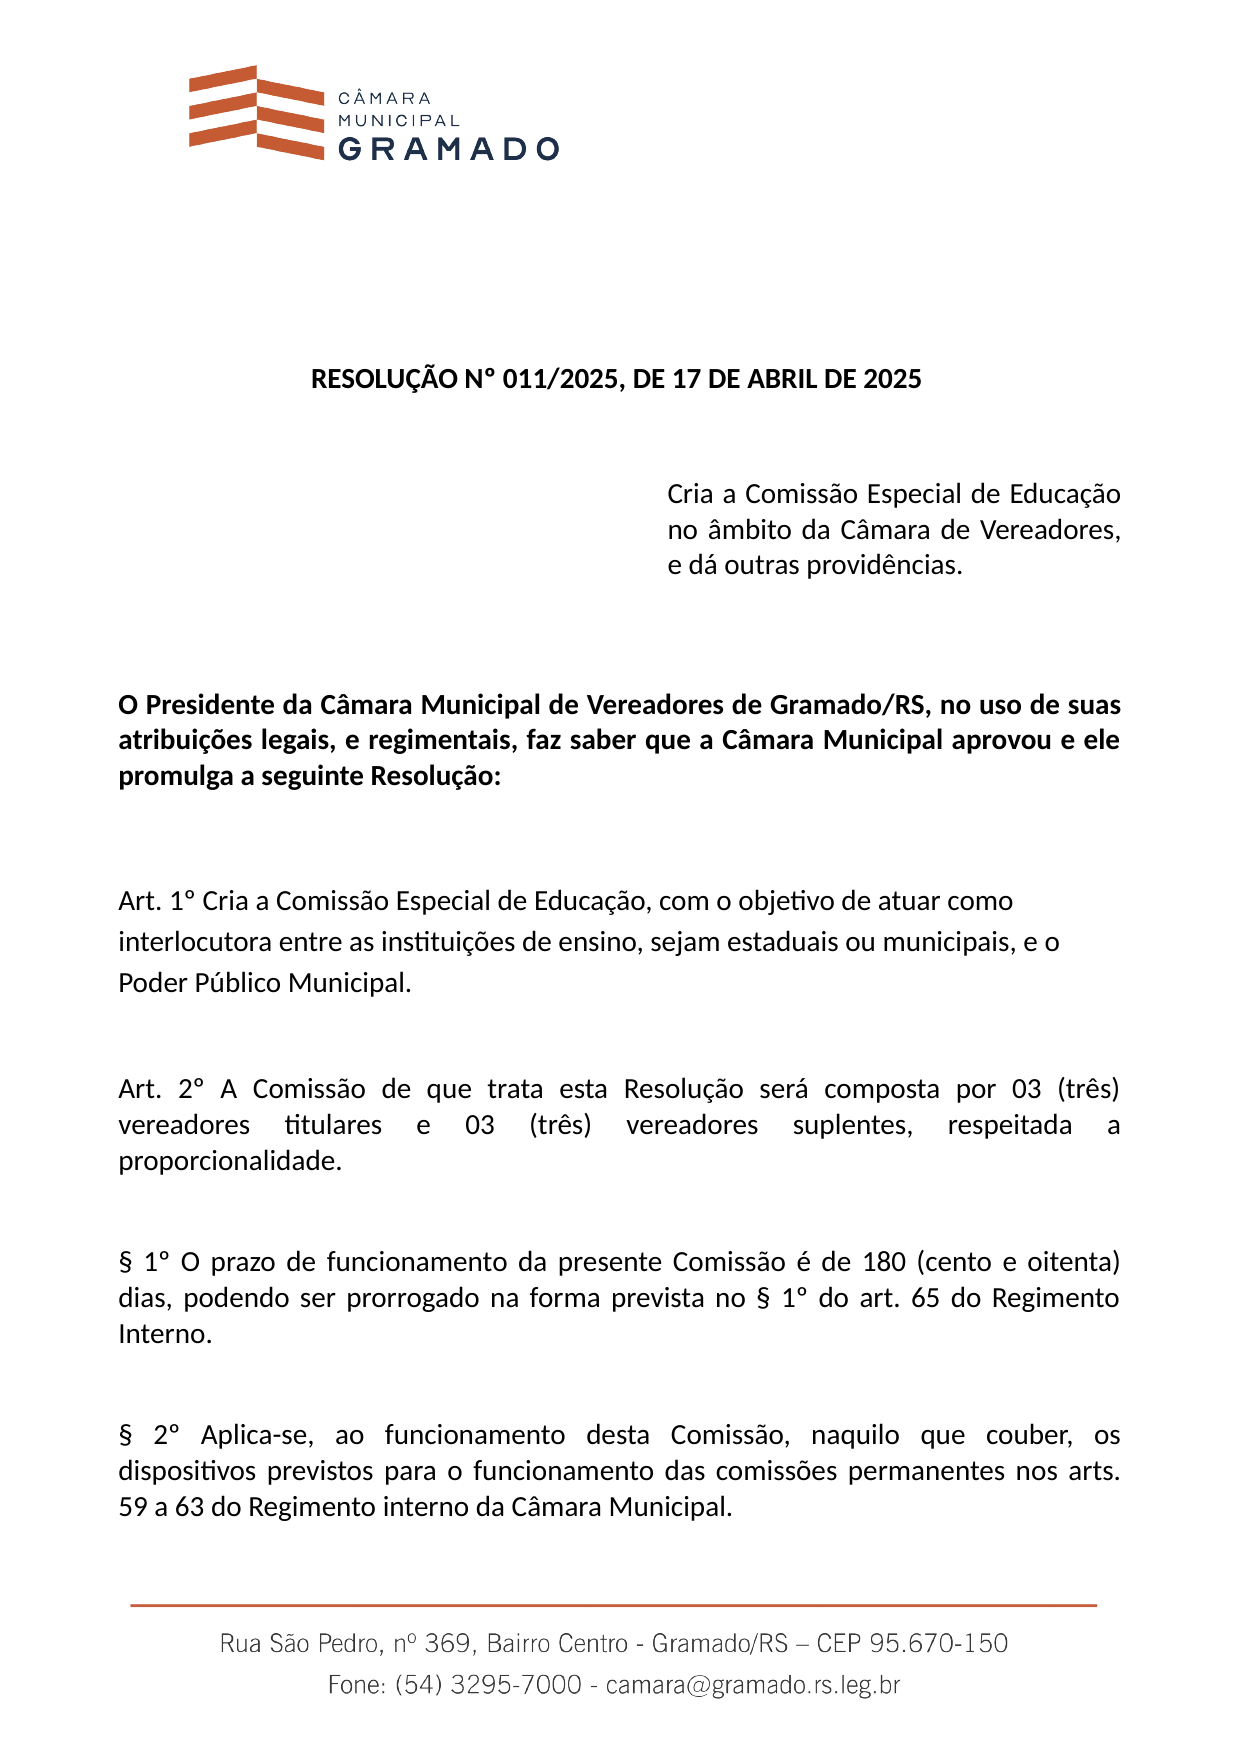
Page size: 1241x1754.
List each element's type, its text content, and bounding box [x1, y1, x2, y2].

text RESOLUÇÃO Nº 011/2025, DE 17 DE ABRIL DE 2025 [118, 360, 1122, 396]
text Art. 1º Cria a Comissão Especial de Educação, com o objetivo de atuar como interlocutora entre as instituições de ensino, sejam estaduais ou municipais, e o Poder Público Municipal. [118, 841, 1122, 999]
picture [116, 11, 1130, 229]
text Art. 2º A Comissão de que trata esta Resolução será composta por 03 (três) vereadores titulares e 03 (três) vereadores suplentes, respeitada a proporcionalidade. [118, 1070, 1122, 1177]
text § 1º O prazo de funcionamento da presente Comissão é de 180 (cento e oitenta) dias, podendo ser prorrogado na forma prevista no § 1º do art. 65 do Regimento Interno. [118, 1243, 1122, 1350]
picture [65, 1564, 1166, 1748]
subtitle Cria a Comissão Especial de Educação no âmbito da Câmara de Vereadores, e dá outras providências. [667, 475, 1122, 582]
text § 2º Aplica-se, ao funcionamento desta Comissão, naquilo que couber, os dispositivos previstos para o funcionamento das comissões permanentes nos arts. 59 a 63 do Regimento interno da Câmara Municipal. [118, 1416, 1122, 1523]
text O Presidente da Câmara Municipal de Vereadores de Gramado/RS, no uso de suas atribuições legais, e regimentais, faz saber que a Câmara Municipal aprovou e ele promulga a seguinte Resolução: [118, 686, 1122, 793]
